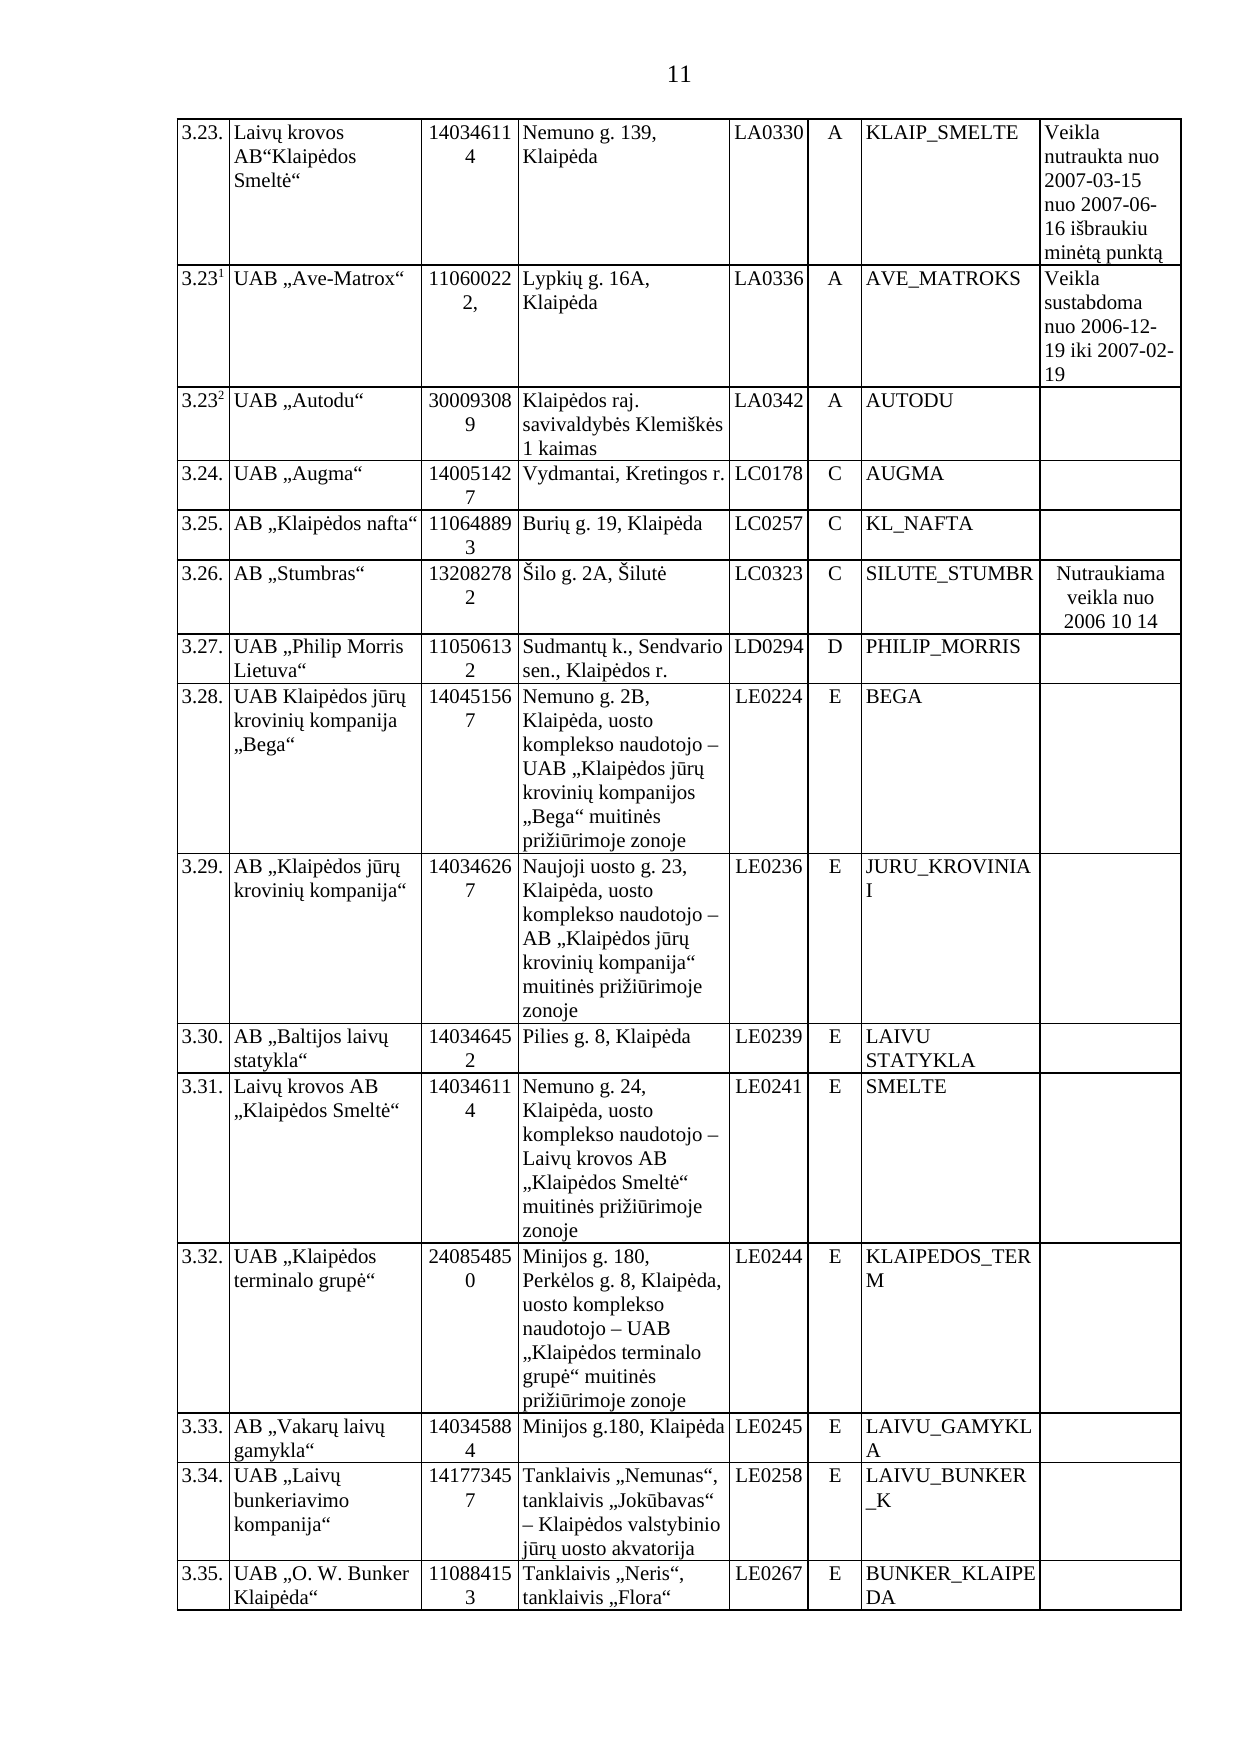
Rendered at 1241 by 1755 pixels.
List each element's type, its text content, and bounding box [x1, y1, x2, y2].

table_cell SILUTE_STUMBR [862, 561, 1039, 633]
table_cell [1041, 684, 1180, 852]
table_cell [1041, 635, 1180, 682]
table_cell SMELTE [862, 1074, 1039, 1242]
table_cell AB „Klaipėdos nafta“ [230, 511, 421, 559]
table_cell BUNKER_KLAIPEDA [862, 1561, 1039, 1609]
table_cell LE0236 [730, 854, 807, 1022]
table_cell LA0342 [730, 388, 807, 460]
table_cell C [809, 561, 861, 633]
table_cell 110648893 [422, 511, 518, 559]
table_cell 3.34. [178, 1463, 229, 1560]
table_cell [1041, 1463, 1180, 1560]
table_cell UAB „O. W. Bunker Klaipėda“ [230, 1561, 421, 1609]
table_cell AB „Klaipėdos jūrų krovinių kompanija“ [230, 854, 421, 1022]
table_cell [1041, 1414, 1180, 1462]
table_cell 141773457 [422, 1463, 518, 1560]
table_cell LE0258 [730, 1463, 807, 1560]
table_cell [1041, 1024, 1180, 1072]
table_cell Klaipėdos raj. savivaldybės Klemiškės 1 kaimas [519, 388, 729, 460]
table_cell 300093089 [422, 388, 518, 460]
table_cell [1041, 511, 1180, 559]
table_cell 3.26. [178, 561, 229, 633]
table_cell 110600222, [422, 266, 518, 386]
table_cell LAIVU_GAMYKLA [862, 1414, 1039, 1462]
table_cell UAB Klaipėdos jūrų krovinių kompanija „Bega“ [230, 684, 421, 852]
table_cell [1041, 461, 1180, 509]
table_cell 140346114 [422, 1074, 518, 1242]
table_cell KLAIPEDOS_TERM [862, 1244, 1039, 1412]
table_cell 3.33. [178, 1414, 229, 1462]
table_cell Laivų krovos AB „Klaipėdos Smeltė“ [230, 1074, 421, 1242]
table_cell 140345884 [422, 1414, 518, 1462]
table_cell Nemuno g. 2B, Klaipėda, uosto komplekso naudotojo – UAB „Klaipėdos jūrų krovinių kompanijos „Bega“ muitinės prižiūrimoje zonoje [519, 684, 729, 852]
table_cell AUGMA [862, 461, 1039, 509]
table_cell KL_NAFTA [862, 511, 1039, 559]
table_cell LE0224 [730, 684, 807, 852]
table_cell 3.35. [178, 1561, 229, 1609]
table_cell Nemuno g. 24, Klaipėda, uosto komplekso naudotojo – Laivų krovos AB „Klaipėdos Smeltė“ muitinės prižiūrimoje zonoje [519, 1074, 729, 1242]
table_cell 3.25. [178, 511, 229, 559]
table_cell E [809, 854, 861, 1022]
table_cell 3.231 [178, 266, 229, 386]
table_cell [1041, 388, 1180, 460]
table_cell LE0245 [730, 1414, 807, 1462]
table_cell A [809, 266, 861, 386]
table_cell [1041, 1244, 1180, 1412]
table_cell AUTODU [862, 388, 1039, 460]
table_cell LC0178 [730, 461, 807, 509]
table_cell UAB „Laivų bunkeriavimo kompanija“ [230, 1463, 421, 1560]
table_cell E [809, 1463, 861, 1560]
table_cell JURU_KROVINIAI [862, 854, 1039, 1022]
table_cell Tanklaivis „Nemunas“, tanklaivis „Jokūbavas“ – Klaipėdos valstybinio jūrų uosto akvatorija [519, 1463, 729, 1560]
table_cell UAB „Klaipėdos terminalo grupė“ [230, 1244, 421, 1412]
table_cell LC0323 [730, 561, 807, 633]
table_cell E [809, 1024, 861, 1072]
table_cell UAB „Philip Morris Lietuva“ [230, 635, 421, 682]
table_cell UAB „Ave-Matrox“ [230, 266, 421, 386]
table_cell UAB „Augma“ [230, 461, 421, 509]
table_cell 110884153 [422, 1561, 518, 1609]
table_cell Nemuno g. 139, Klaipėda [519, 120, 729, 264]
table_cell A [809, 120, 861, 264]
table_cell [1041, 1074, 1180, 1242]
table_cell 3.27. [178, 635, 229, 682]
table_cell E [809, 1561, 861, 1609]
table_cell PHILIP_MORRIS [862, 635, 1039, 682]
table_cell AB „Vakarų laivų gamykla“ [230, 1414, 421, 1462]
table_cell Sudmantų k., Sendvario sen., Klaipėdos r. [519, 635, 729, 682]
table_cell KLAIP_SMELTE [862, 120, 1039, 264]
table_cell Pilies g. 8, Klaipėda [519, 1024, 729, 1072]
table_cell 3.29. [178, 854, 229, 1022]
table_cell 110506132 [422, 635, 518, 682]
table_cell Veikla sustabdoma nuo 2006-12-19 iki 2007-02-19 [1041, 266, 1180, 386]
table_cell E [809, 1414, 861, 1462]
table_cell D [809, 635, 861, 682]
table_cell Laivų krovos AB“Klaipėdos Smeltė“ [230, 120, 421, 264]
table_cell LAIVU STATYKLA [862, 1024, 1039, 1072]
table_cell LA0330 [730, 120, 807, 264]
table_cell Tanklaivis „Neris“, tanklaivis „Flora“ [519, 1561, 729, 1609]
table_cell 3.232 [178, 388, 229, 460]
table_cell 240854850 [422, 1244, 518, 1412]
table_cell AB „Stumbras“ [230, 561, 421, 633]
table_cell AB „Baltijos laivų statykla“ [230, 1024, 421, 1072]
table_cell E [809, 1244, 861, 1412]
table_cell LD0294 [730, 635, 807, 682]
table_cell [1041, 1561, 1180, 1609]
table_cell Nutraukiama veikla nuo 2006 10 14 [1041, 561, 1180, 633]
table_cell 3.31. [178, 1074, 229, 1242]
table_cell LE0244 [730, 1244, 807, 1412]
table_cell 140346267 [422, 854, 518, 1022]
table_cell 3.24. [178, 461, 229, 509]
table_cell 3.32. [178, 1244, 229, 1412]
table_cell 140451567 [422, 684, 518, 852]
table_cell AVE_MATROKS [862, 266, 1039, 386]
table_cell E [809, 1074, 861, 1242]
table_cell LE0267 [730, 1561, 807, 1609]
table_cell Minijos g.180, Klaipėda [519, 1414, 729, 1462]
table_cell Veikla nutraukta nuo 2007-03-15 nuo 2007-06-16 išbraukiu minėtą punktą [1041, 120, 1180, 264]
table_cell LC0257 [730, 511, 807, 559]
table_cell LA0336 [730, 266, 807, 386]
table_cell A [809, 388, 861, 460]
table_cell Šilo g. 2A, Šilutė [519, 561, 729, 633]
table_cell 3.30. [178, 1024, 229, 1072]
table_cell 3.23. [178, 120, 229, 264]
table_cell 132082782 [422, 561, 518, 633]
table_cell 3.28. [178, 684, 229, 852]
table_cell LAIVU_BUNKER_K [862, 1463, 1039, 1560]
table_cell Vydmantai, Kretingos r. [519, 461, 729, 509]
table_cell Naujoji uosto g. 23, Klaipėda, uosto komplekso naudotojo – AB „Klaipėdos jūrų krovinių kompanija“ muitinės prižiūrimoje zonoje [519, 854, 729, 1022]
table_cell LE0241 [730, 1074, 807, 1242]
table_cell LE0239 [730, 1024, 807, 1072]
table_cell UAB „Autodu“ [230, 388, 421, 460]
table_cell Burių g. 19, Klaipėda [519, 511, 729, 559]
table_cell [1041, 854, 1180, 1022]
table_cell C [809, 461, 861, 509]
table_cell C [809, 511, 861, 559]
table_cell Minijos g. 180, Perkėlos g. 8, Klaipėda, uosto komplekso naudotojo – UAB „Klaipėdos terminalo grupė“ muitinės prižiūrimoje zonoje [519, 1244, 729, 1412]
table_cell Lypkių g. 16A, Klaipėda [519, 266, 729, 386]
table_cell 140346452 [422, 1024, 518, 1072]
table_cell 140346114 [422, 120, 518, 264]
table_cell E [809, 684, 861, 852]
table_cell 140051427 [422, 461, 518, 509]
table_cell BEGA [862, 684, 1039, 852]
